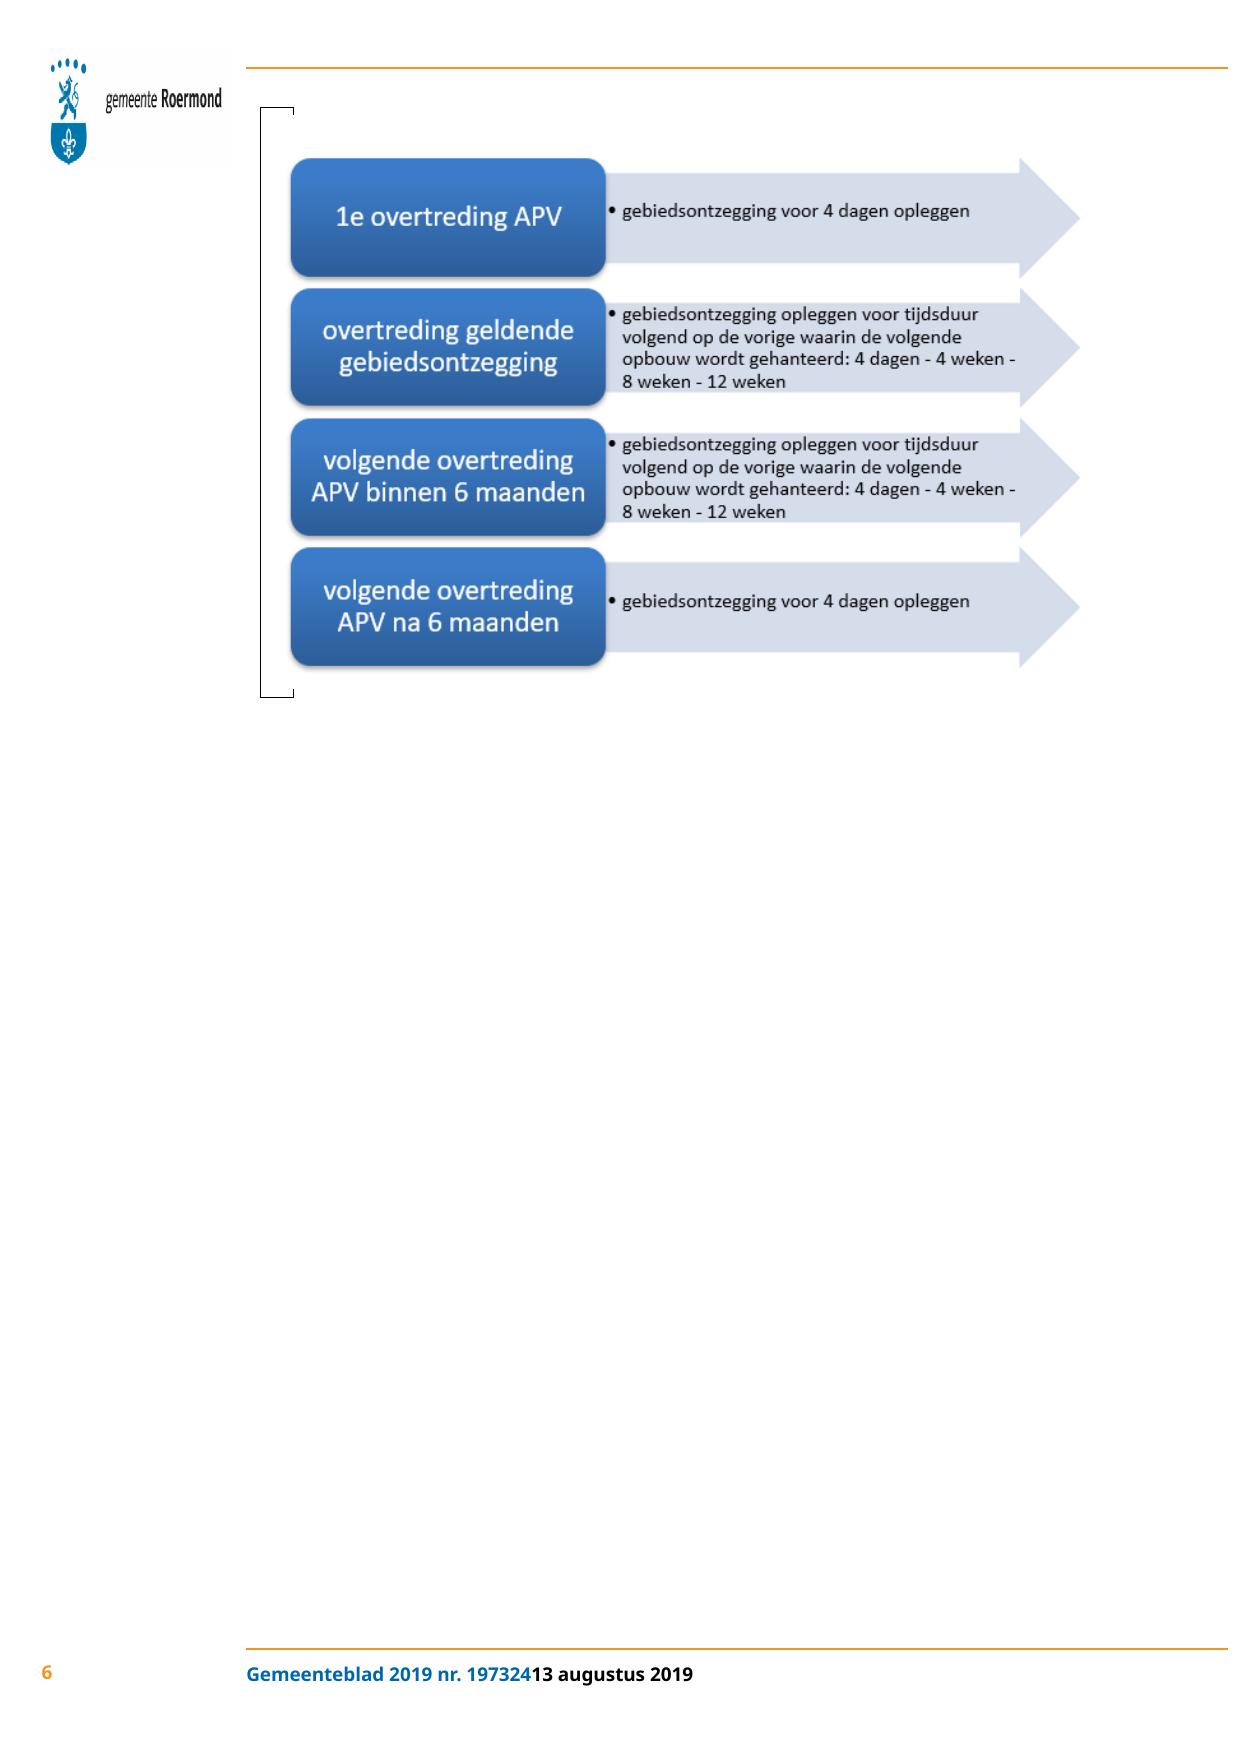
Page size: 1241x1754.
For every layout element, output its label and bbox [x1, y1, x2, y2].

picture [41, 47, 231, 172]
picture [268, 115, 1149, 689]
